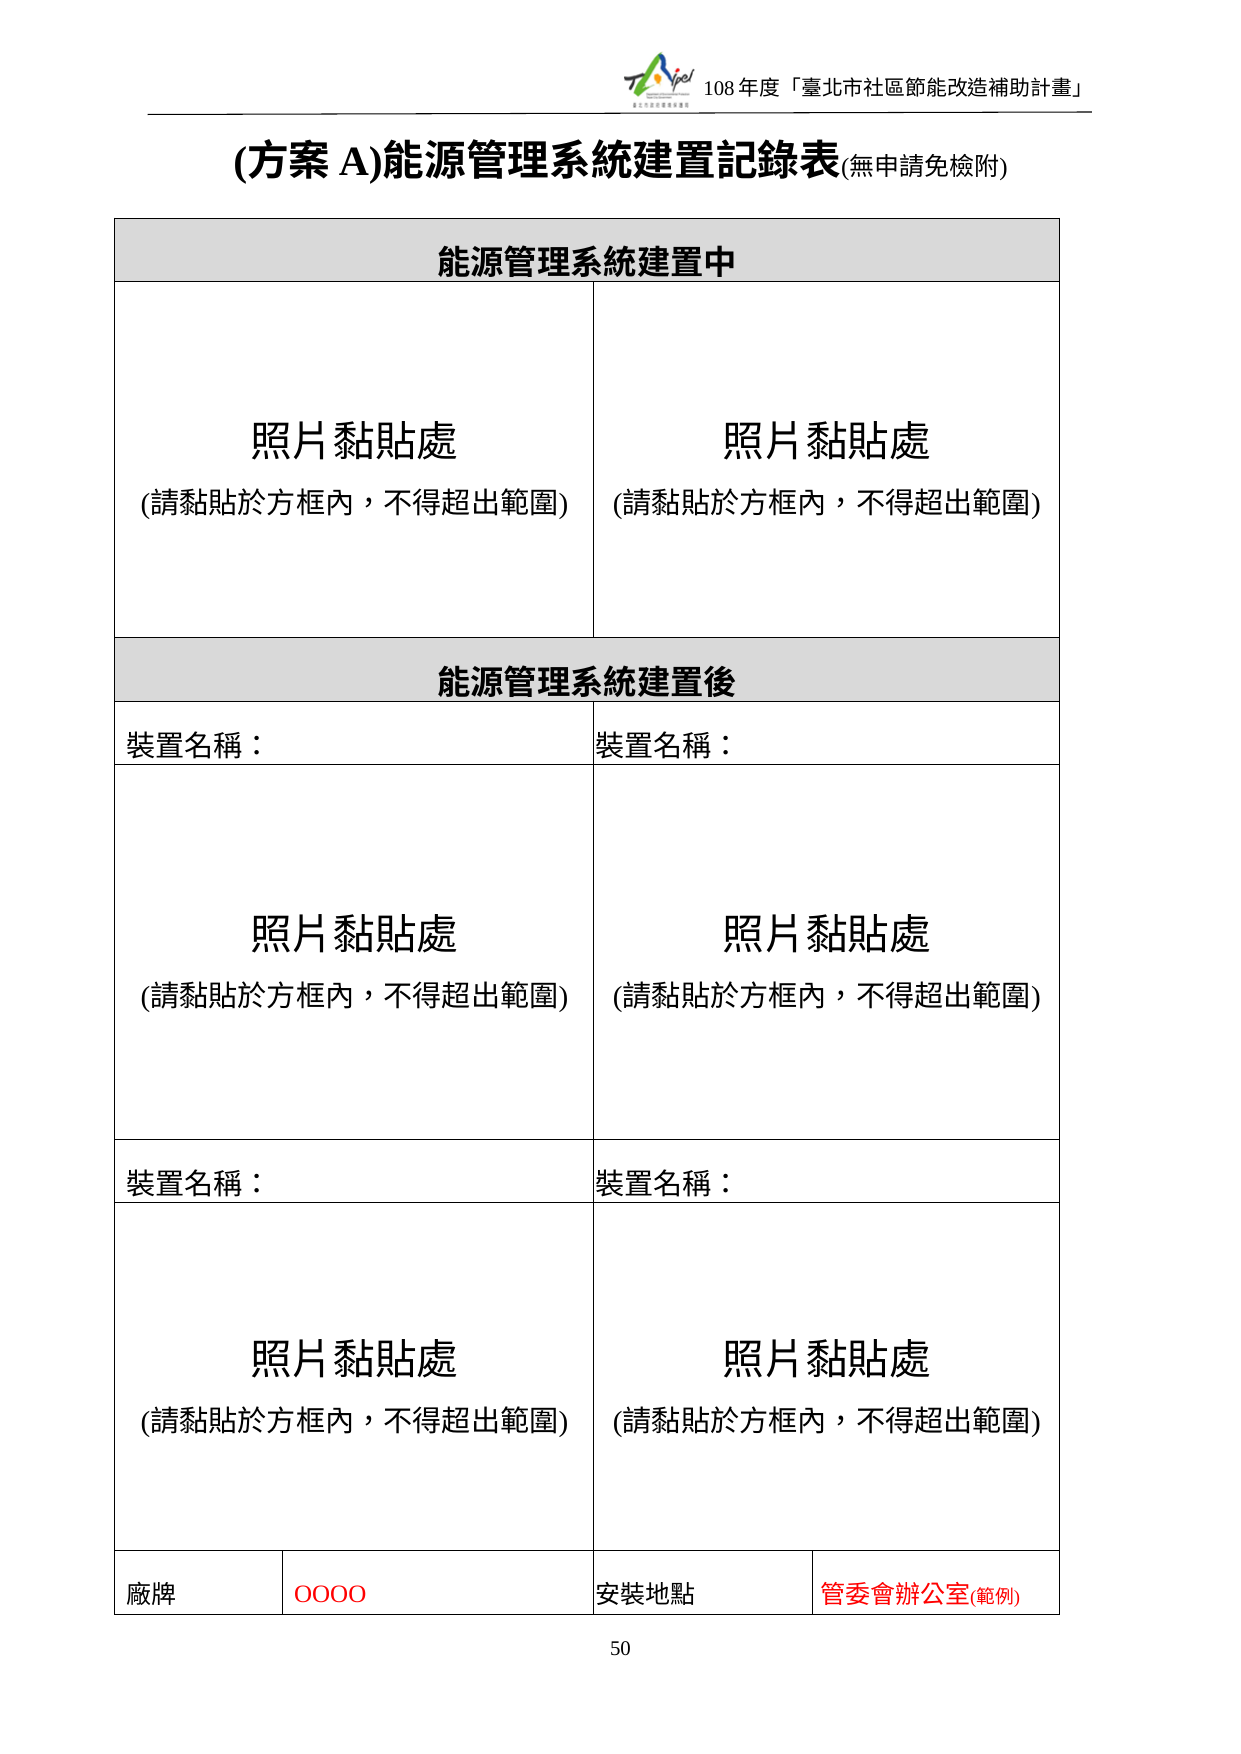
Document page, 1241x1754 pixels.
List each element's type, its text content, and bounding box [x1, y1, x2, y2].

table_cell 裝置名稱： [594, 1140, 1059, 1202]
table_cell 能源管理系統建置後 [115, 638, 1059, 701]
table_cell 裝置名稱： [594, 702, 1059, 764]
table_cell OOOO [283, 1551, 593, 1614]
table_cell 照片黏貼處 (請黏貼於方框內，不得超出範圍) [115, 1203, 593, 1550]
table_cell 安裝地點 [594, 1551, 812, 1614]
table_cell 裝置名稱： [115, 1140, 593, 1202]
table_cell 裝置名稱： [115, 702, 593, 764]
table_cell 照片黏貼處 (請黏貼於方框內，不得超出範圍) [115, 282, 593, 637]
table_cell 照片黏貼處 (請黏貼於方框內，不得超出範圍) [594, 1203, 1059, 1550]
table_cell 照片黏貼處 (請黏貼於方框內，不得超出範圍) [115, 765, 593, 1139]
table_cell 照片黏貼處 (請黏貼於方框內，不得超出範圍) [594, 765, 1059, 1139]
text (方案A)能源管理系統建置記錄表(無申請免檢附) [148, 127, 1093, 187]
table_cell 管委會辦公室(範例) [813, 1551, 1059, 1614]
table_header 能源管理系統建置中 [115, 219, 1059, 281]
table_cell 照片黏貼處 (請黏貼於方框內，不得超出範圍) [594, 282, 1059, 637]
table_cell 廠牌 [115, 1551, 282, 1614]
